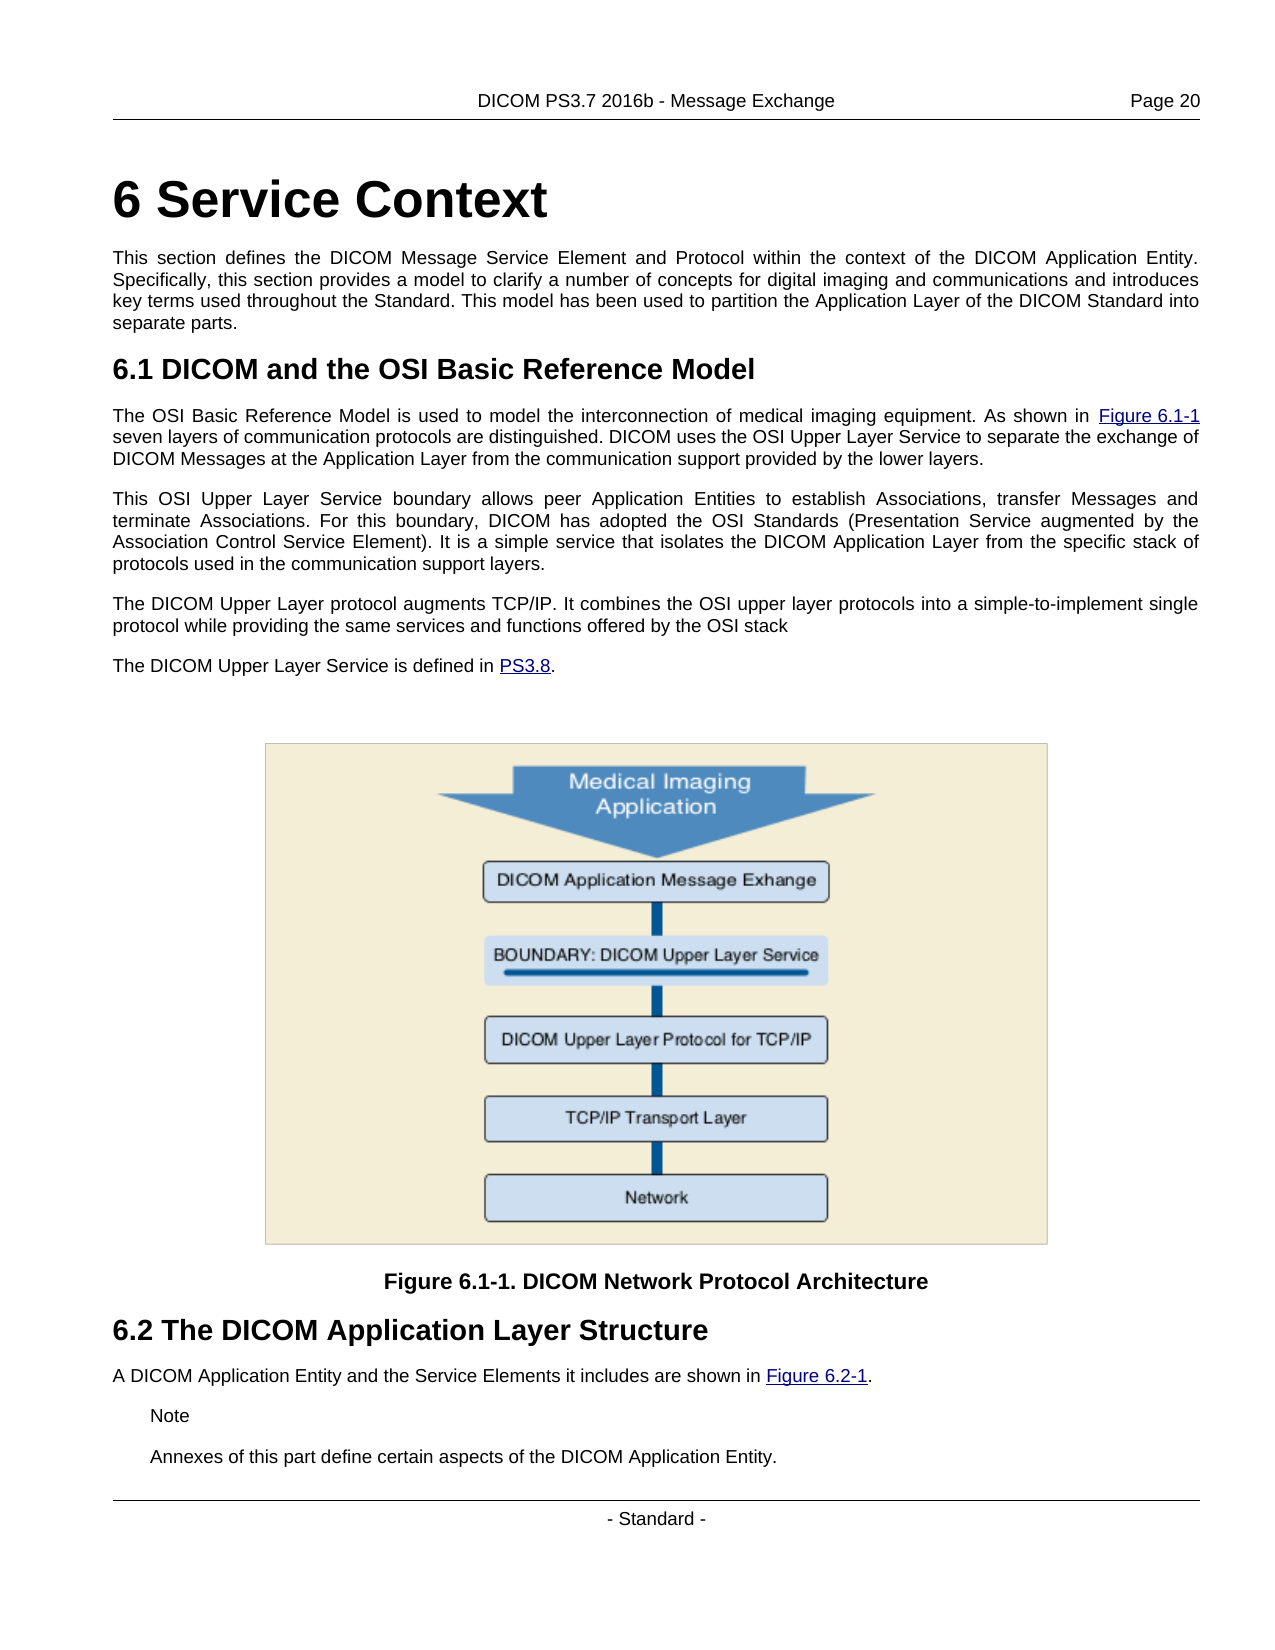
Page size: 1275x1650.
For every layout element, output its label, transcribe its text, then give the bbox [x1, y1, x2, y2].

text The DICOM Upper Layer Service is defined in PS3.8. [112, 655, 1200, 676]
text A DICOM Application Entity and the Service Elements it includes are shown in Figure 6.2-1. [112, 1365, 1200, 1387]
text The OSI Basic Reference Model is used to model the interconnection of medical imaging equipment. As shown in Figure 6.1-1 seven layers of communication protocols are distinguished. DICOM uses the OSI Upper Layer Service to separate the exchange of DICOM Messages at the Application Layer from the communication support provided by the lower layers. [112, 404, 1200, 469]
text Annexes of this part define certain aspects of the DICOM Application Entity. [150, 1446, 1162, 1467]
text Figure 6.1-1. DICOM Network Protocol Architecture [112, 1268, 1200, 1294]
text This section defines the DICOM Message Service Element and Protocol within the context of the DICOM Application Entity. Specifically, this section provides a model to clarify a number of concepts for digital imaging and communications and introduces key terms used throughout the Standard. This model has been used to partition the Application Layer of the DICOM Standard into separate parts. [112, 247, 1200, 333]
text 6 Service Context [112, 169, 1200, 228]
text 6.2 The DICOM Application Layer Structure [112, 1313, 1200, 1346]
picture [264, 742, 1049, 1246]
text Note [150, 1405, 1162, 1427]
text This OSI Upper Layer Service boundary allows peer Application Entities to establish Associations, transfer Messages and terminate Associations. For this boundary, DICOM has adopted the OSI Standards (Presentation Service augmented by the Association Control Service Element). It is a simple service that isolates the DICOM Application Layer from the specific stack of protocols used in the communication support layers. [112, 488, 1200, 574]
text The DICOM Upper Layer protocol augments TCP/IP. It combines the OSI upper layer protocols into a simple-to-implement single protocol while providing the same services and functions offered by the OSI stack [112, 593, 1200, 636]
text 6.1 DICOM and the OSI Basic Reference Model [112, 352, 1200, 386]
